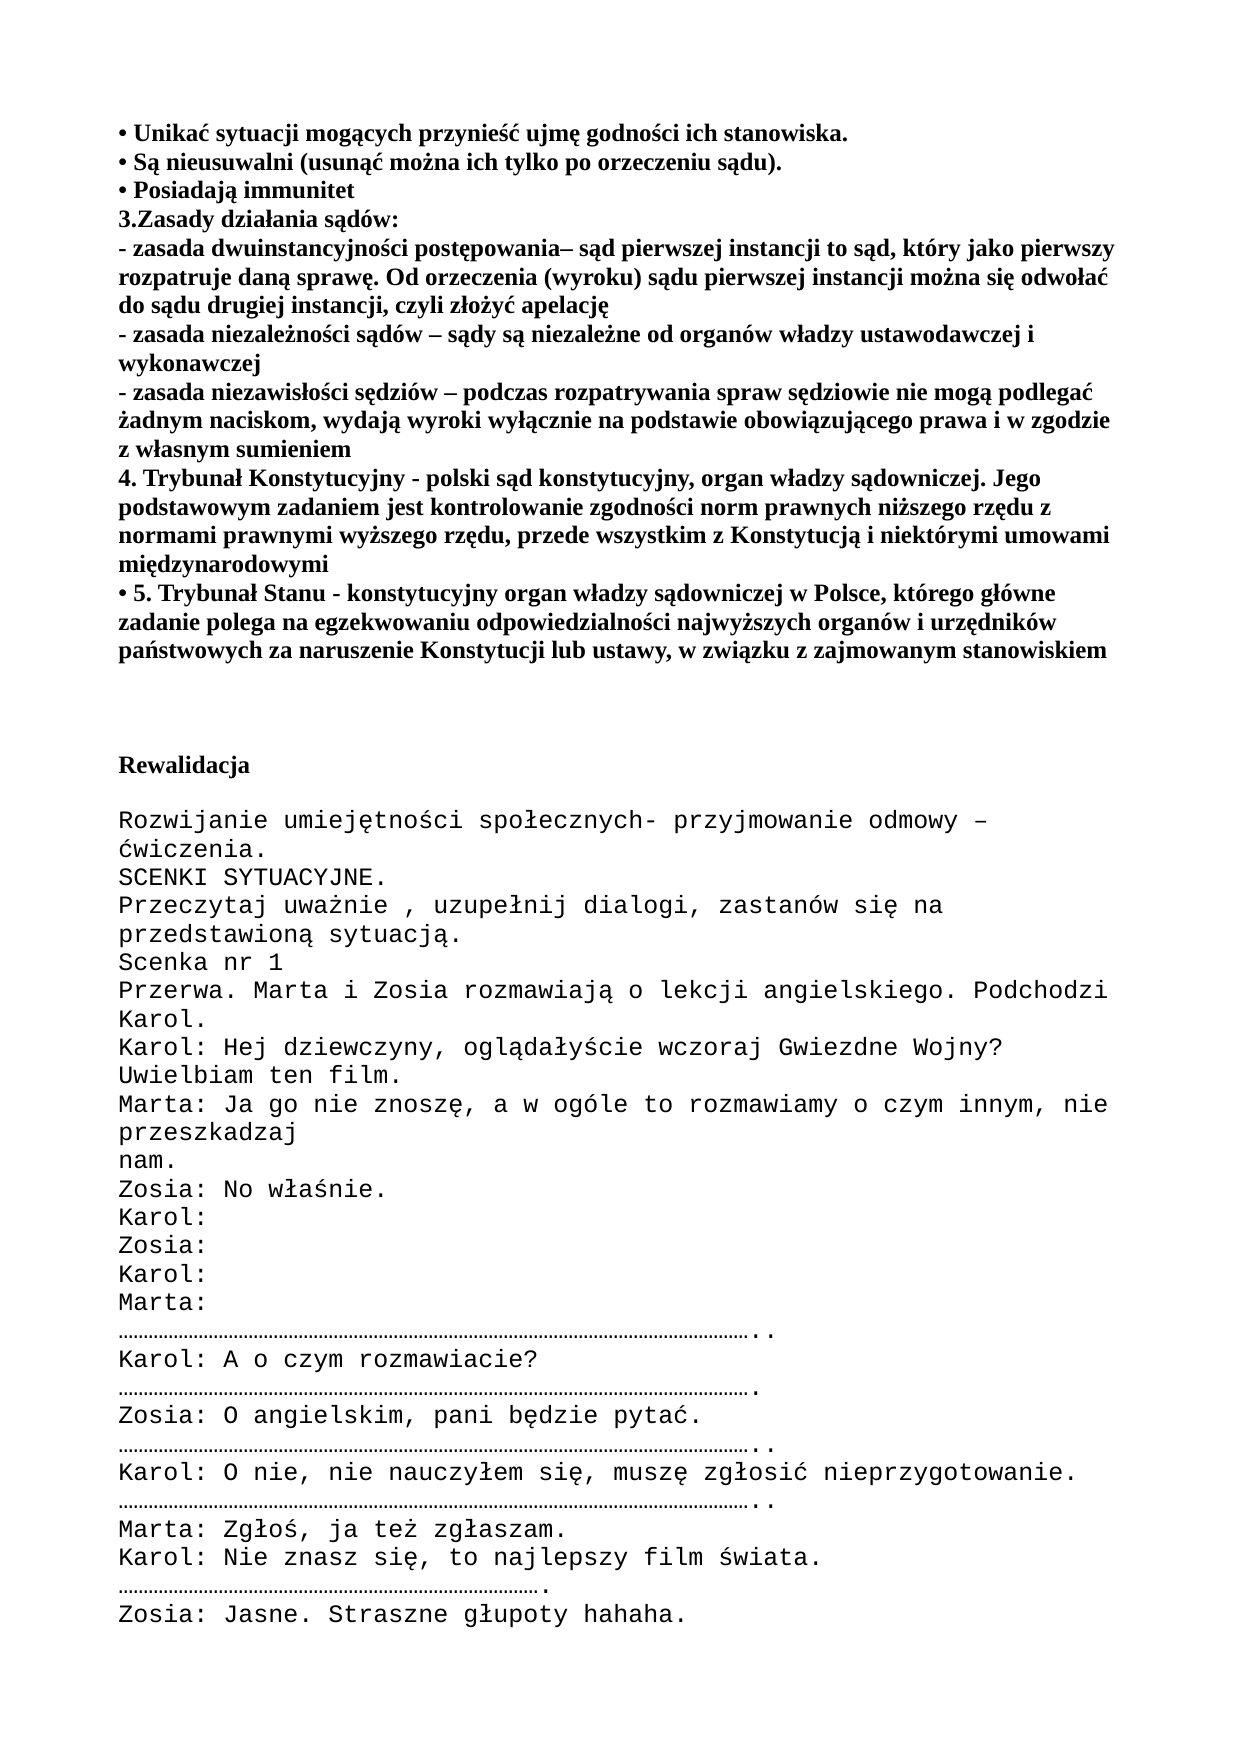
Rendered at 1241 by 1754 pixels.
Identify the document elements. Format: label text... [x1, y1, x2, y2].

text • Są nieusuwalni (usunąć można ich tylko po orzeczeniu sądu). [118, 147, 1122, 176]
text • Posiadają immunitet [118, 176, 1122, 204]
text Karol: [118, 1205, 1122, 1233]
text Scenka nr 1 [118, 950, 1122, 978]
text Zosia: No właśnie. [118, 1176, 1122, 1205]
text Zosia: Jasne. Straszne głupoty hahaha. [118, 1601, 1122, 1630]
text Karol: Hej dziewczyny, oglądałyście wczoraj Gwiezdne Wojny? Uwielbiam ten film. [118, 1035, 1122, 1091]
text Karol: O nie, nie nauczyłem się, muszę zgłosić nieprzygotowanie. [118, 1460, 1122, 1488]
text Marta: Zgłoś, ja też zgłaszam. [118, 1516, 1122, 1545]
text Zosia: O angielskim, pani będzie pytać. [118, 1403, 1122, 1431]
text SCENKI SYTUACYJNE. [118, 865, 1122, 893]
text Przerwa. Marta i Zosia rozmawiają o lekcji angielskiego. Podchodzi Karol. [118, 978, 1122, 1035]
text - zasada niezawisłości sędziów – podczas rozpatrywania spraw sędziowie nie mogą podlegać żadnym naciskom, wydają wyroki wyłącznie na podstawie obowiązującego prawa i w zgodzie z własnym sumieniem [118, 377, 1122, 463]
text • 5. Trybunał Stanu - konstytucyjny organ władzy sądowniczej w Polsce, którego główne zadanie polega na egzekwowaniu odpowiedzialności najwyższych organów i urzędników państwowych za naruszenie Konstytucji lub ustawy, w związku z zajmowanym stanowiskiem [118, 578, 1122, 664]
text Rozwijanie umiejętności społecznych- przyjmowanie odmowy – ćwiczenia. [118, 808, 1122, 865]
text nam. [118, 1148, 1122, 1176]
text Przeczytaj uważnie , uzupełnij dialogi, zastanów się na przedstawioną sytuacją. [118, 893, 1122, 950]
text Karol: A o czym rozmawiacie? [118, 1346, 1122, 1375]
text Karol: [118, 1261, 1122, 1290]
text Marta: Ja go nie znoszę, a w ogóle to rozmawiamy o czym innym, nie przeszkadzaj [118, 1091, 1122, 1148]
text 4. Trybunał Konstytucyjny - polski sąd konstytucyjny, organ władzy sądowniczej. Jego podstawowym zadaniem jest kontrolowanie zgodności norm prawnych niższego rzędu z normami prawnymi wyższego rzędu, przede wszystkim z Konstytucją i niektórymi umowami międzynarodowymi [118, 463, 1122, 578]
text Marta: [118, 1290, 1122, 1318]
text 3.Zasady działania sądów: [118, 204, 1122, 233]
text ……………………………………………………………………………………………………………….. [118, 1318, 1122, 1346]
text ……………………………………………………………………………………………………………….. [118, 1431, 1122, 1460]
text Zosia: [118, 1233, 1122, 1261]
text - zasada niezależności sądów – sądy są niezależne od organów władzy ustawodawczej i wykonawczej [118, 319, 1122, 377]
text • Unikać sytuacji mogących przynieść ujmę godności ich stanowiska. [118, 118, 1122, 147]
text Rewalidacja [118, 751, 1122, 779]
text ………………………………………………………………………………………………………………. [118, 1375, 1122, 1403]
text Karol: Nie znasz się, to najlepszy film świata. [118, 1545, 1122, 1573]
text …………………………………………………………………………. [118, 1573, 1122, 1601]
text ……………………………………………………………………………………………………………….. [118, 1488, 1122, 1516]
text - zasada dwuinstancyjności postępowania– sąd pierwszej instancji to sąd, który jako pierwszy rozpatruje daną sprawę. Od orzeczenia (wyroku) sądu pierwszej instancji można się odwołać do sądu drugiej instancji, czyli złożyć apelację [118, 233, 1122, 319]
